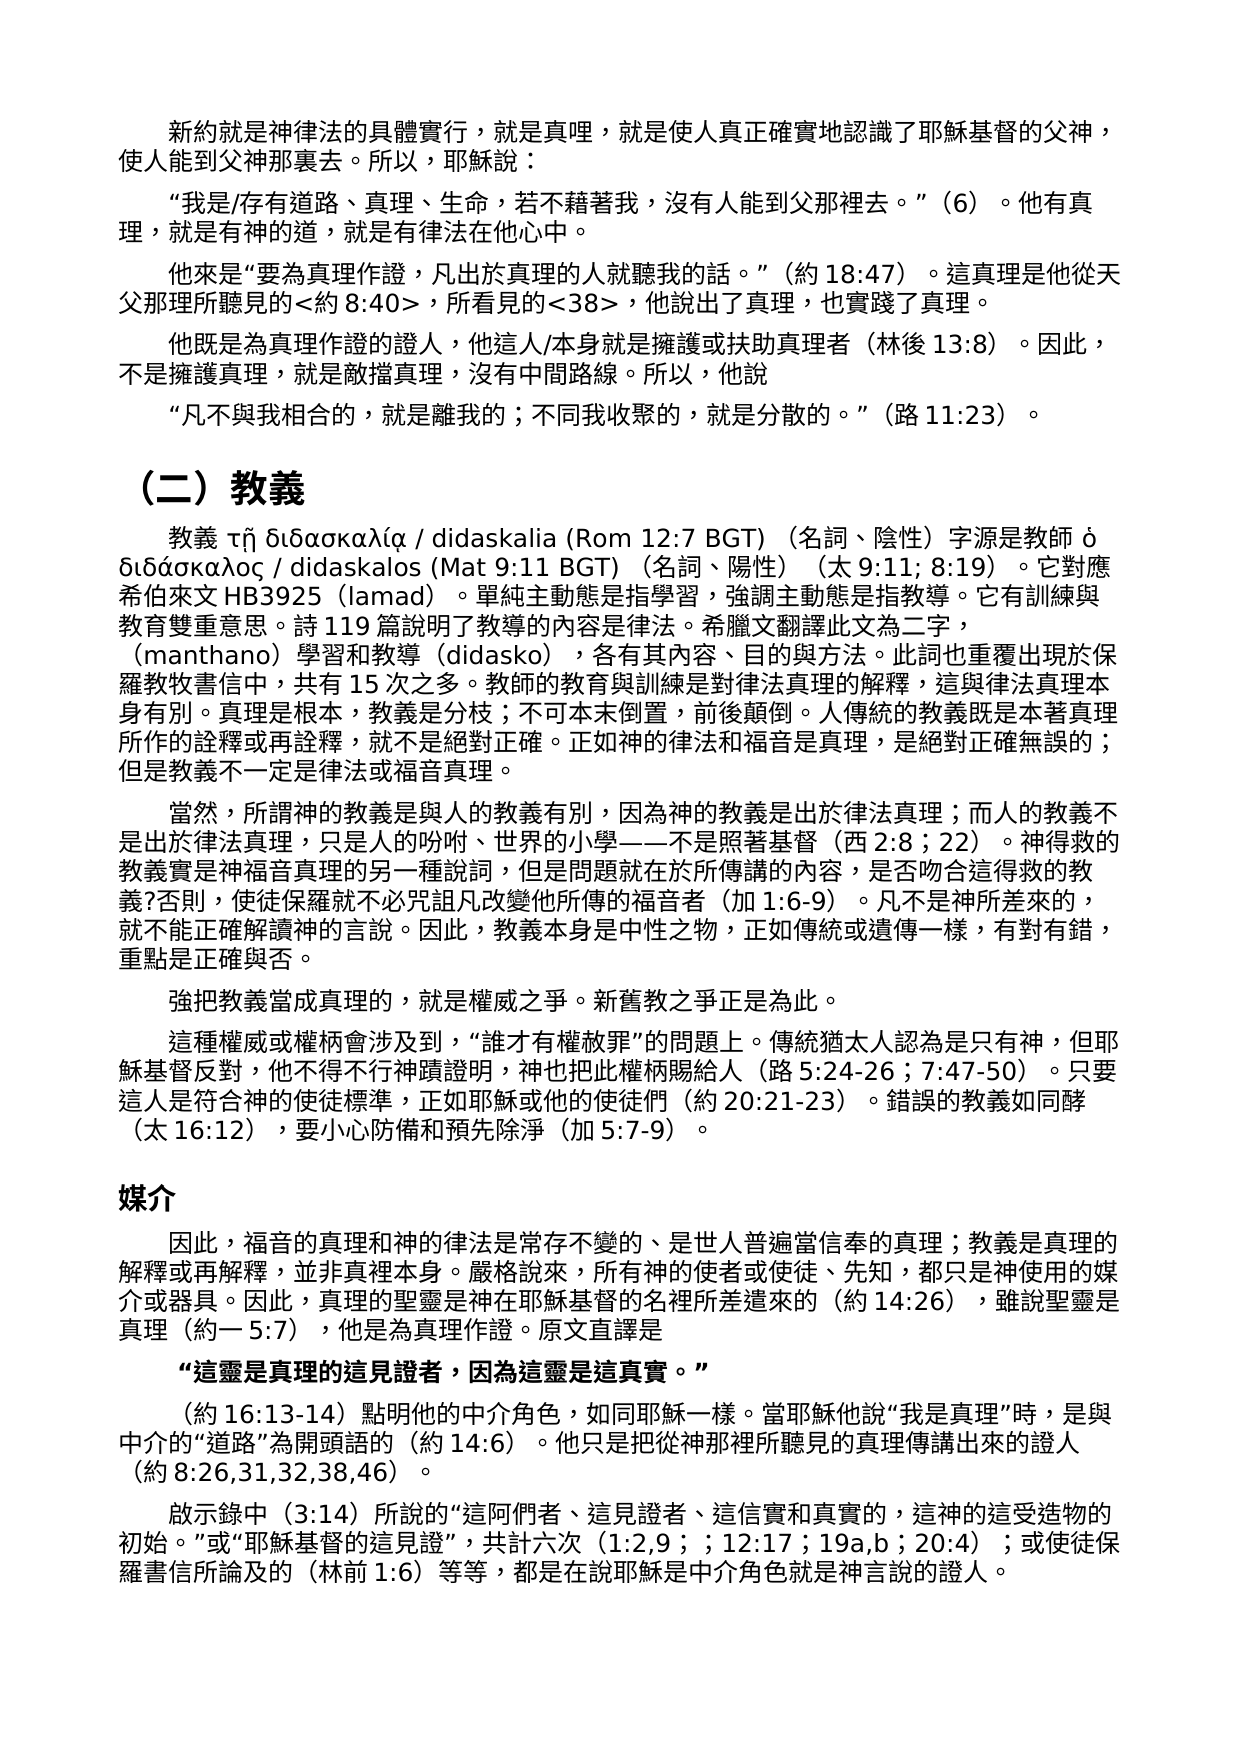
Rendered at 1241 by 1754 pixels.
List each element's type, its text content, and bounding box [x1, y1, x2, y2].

subtitle （二）教義 [118, 468, 1122, 512]
text “我是/存有道路、真理、生命，若不藉著我，沒有人能到父那裡去。”（6）。他有真理，就是有神的道，就是有律法在他心中。 [118, 189, 1122, 247]
text 他來是“要為真理作證，凡出於真理的人就聽我的話。”（約18:47）。這真理是他從天父那理所聽見的<約8:40>，所看見的<38>，他說出了真理，也實踐了真理。 [118, 260, 1122, 318]
text （約16:13-14）點明他的中介角色，如同耶穌一樣。當耶穌他說“我是真理”時，是與中介的“道路”為開頭語的（約14:6）。他只是把從神那裡所聽見的真理傳講出來的證人（約8:26,31,32,38,46）。 [118, 1400, 1122, 1487]
text 強把教義當成真理的，就是權威之爭。新舊教之爭正是為此。 [118, 987, 1122, 1016]
text 他既是為真理作證的證人，他這人/本身就是擁護或扶助真理者（林後13:8）。因此，不是擁護真理，就是敵擋真理，沒有中間路線。所以，他說 [118, 331, 1122, 389]
text 教義 τῇ διδασκαλίᾳ / didaskalia (Rom 12:7 BGT) （名詞、陰性）字源是教師 ὁ διδάσκαλος / didaskalos (Mat 9:11 BGT) （名詞、陽性）（太9:11; 8:19）。它對應希伯來文HB3925（lamad）。單純主動態是指學習，強調主動態是指教導。它有訓練與教育雙重意思。詩119篇說明了教導的內容是律法。希臘文翻譯此文為二字，（manthano）學習和教導（didasko），各有其內容、目的與方法。此詞也重覆出現於保羅教牧書信中，共有15次之多。教師的教育與訓練是對律法真理的解釋，這與律法真理本身有別。真理是根本，教義是分枝；不可本末倒置，前後顛倒。人傳統的教義既是本著真理所作的詮釋或再詮釋，就不是絕對正確。正如神的律法和福音是真理，是絕對正確無誤的；但是教義不一定是律法或福音真理。 [118, 524, 1122, 787]
text 新約就是神律法的具體實行，就是真哩，就是使人真正確實地認識了耶穌基督的父神，使人能到父神那裏去。所以，耶穌說： [118, 118, 1122, 176]
text 啟示錄中（3:14）所說的“這阿們者、這見證者、這信實和真實的，這神的這受造物的初始。”或“耶穌基督的這見證”，共計六次（1:2,9；；12:17；19a,b；20:4）；或使徒保羅書信所論及的（林前1:6）等等，都是在說耶穌是中介角色就是神言說的證人。 [118, 1500, 1122, 1587]
text 這種權威或權柄會涉及到，“誰才有權赦罪”的問題上。傳統猶太人認為是只有神，但耶穌基督反對，他不得不行神蹟證明，神也把此權柄賜給人（路5:24-26；7:47-50）。只要這人是符合神的使徒標準，正如耶穌或他的使徒們（約20:21-23）。錯誤的教義如同酵（太16:12），要小心防備和預先除淨（加5:7-9）。 [118, 1028, 1122, 1145]
text “這靈是真理的這見證者，因為這靈是這真實。” [118, 1358, 1122, 1387]
text “凡不與我相合的，就是離我的；不同我收聚的，就是分散的。”（路11:23）。 [118, 401, 1122, 431]
subtitle 媒介 [118, 1183, 1122, 1217]
text 當然，所謂神的教義是與人的教義有別，因為神的教義是出於律法真理；而人的教義不是出於律法真理，只是人的吩咐、世界的小學——不是照著基督（西2:8；22）。神得救的教義實是神福音真理的另一種說詞，但是問題就在於所傳講的內容，是否吻合這得救的教義?否則，使徒保羅就不必咒詛凡改變他所傳的福音者（加1:6-9）。凡不是神所差來的，就不能正確解讀神的言說。因此，教義本身是中性之物，正如傳統或遺傳一樣，有對有錯，重點是正確與否。 [118, 799, 1122, 974]
text 因此，福音的真理和神的律法是常存不變的、是世人普遍當信奉的真理；教義是真理的解釋或再解釋，並非真裡本身。嚴格說來，所有神的使者或使徒、先知，都只是神使用的媒介或器具。因此，真理的聖靈是神在耶穌基督的名裡所差遣來的（約14:26），雖說聖靈是真理（約一5:7），他是為真理作證。原文直譯是 [118, 1229, 1122, 1346]
